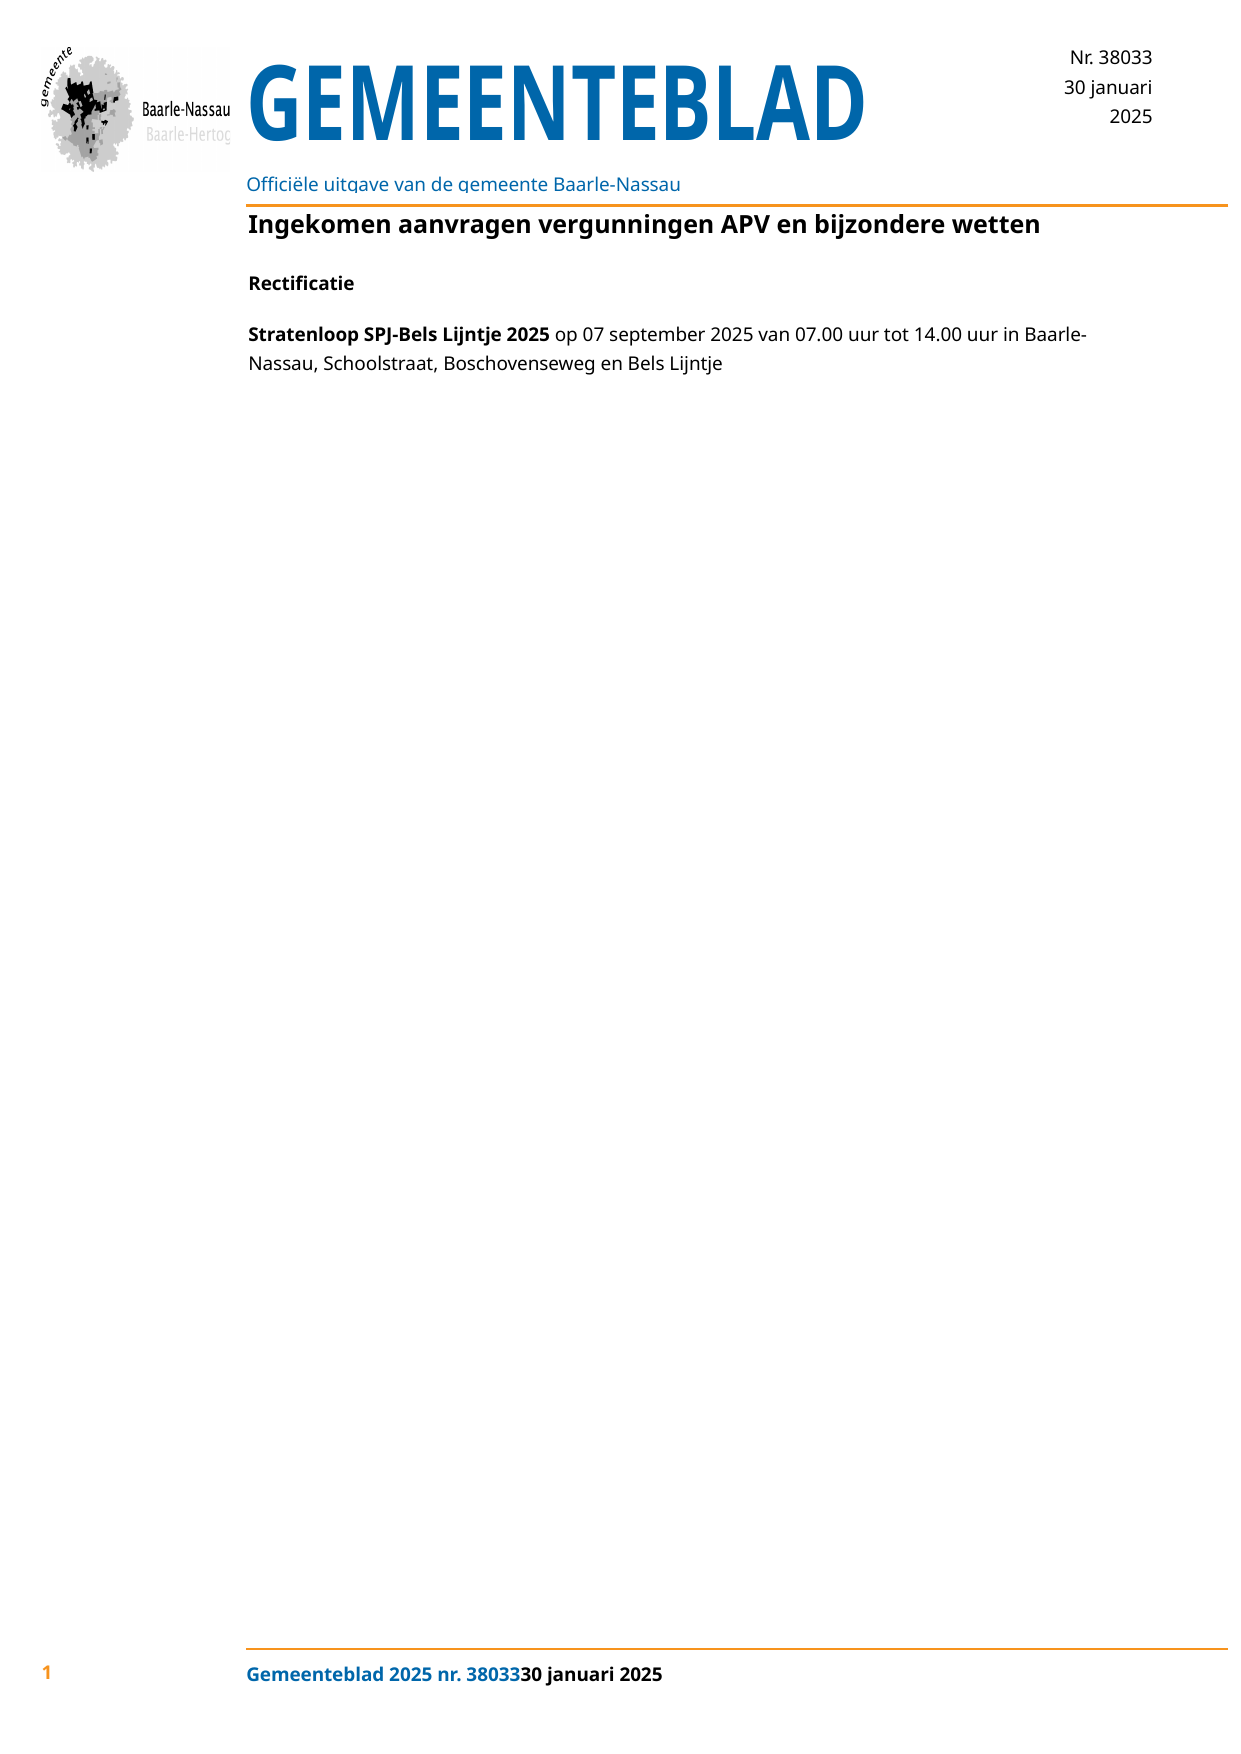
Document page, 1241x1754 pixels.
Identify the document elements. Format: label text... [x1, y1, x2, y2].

text Stratenloop SPJ-Bels Lijntje 2025 op 07 september 2025 van 07.00 uur tot 14.00 uur in Baarle-Nassau, Schoolstraat, Boschovenseweg en Bels Lijntje [248, 321, 1152, 376]
text Ingekomen aanvragen vergunningen APV en bijzondere wetten [248, 207, 1152, 241]
picture [41, 47, 231, 172]
text Rectificatie [248, 270, 1152, 296]
